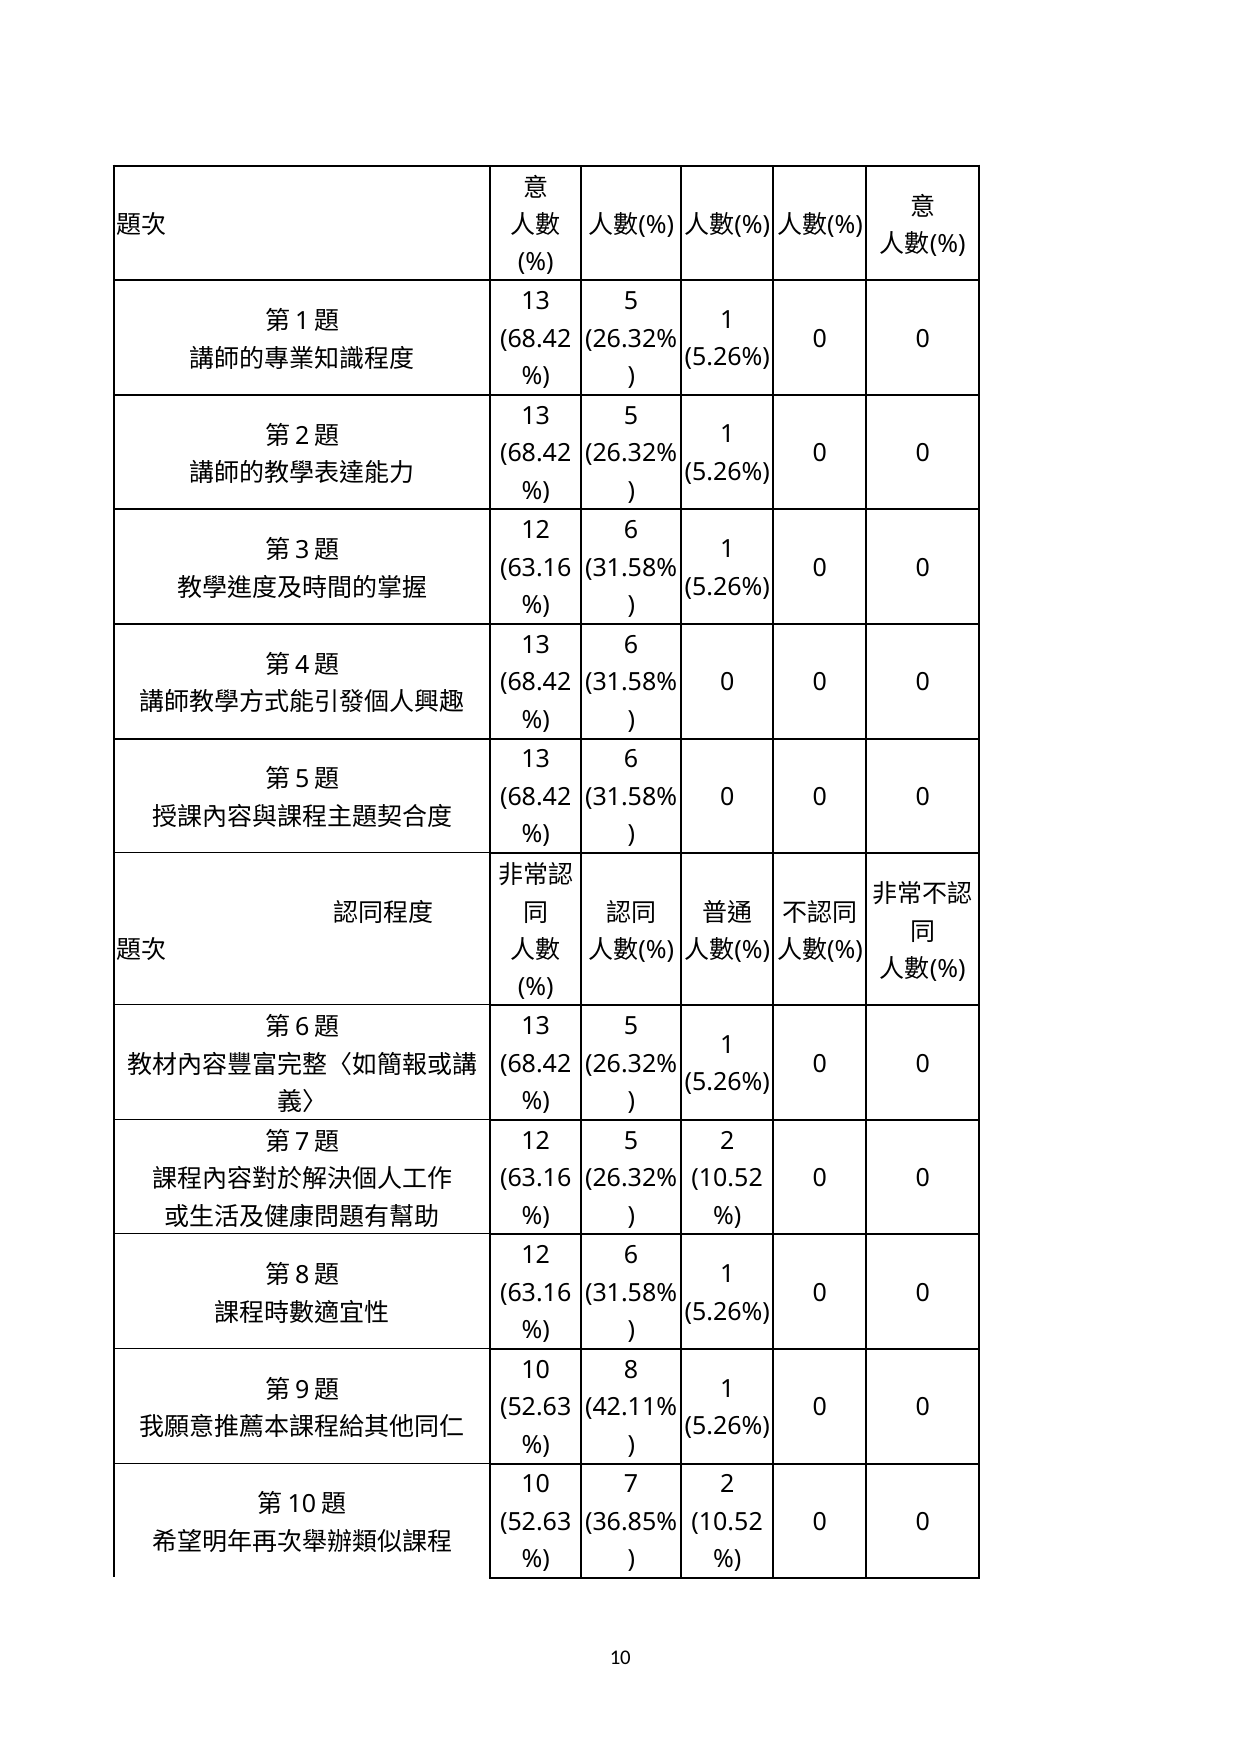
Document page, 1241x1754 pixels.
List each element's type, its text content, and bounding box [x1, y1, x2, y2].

table_cell 第2題 講師的教學表達能力 [115, 396, 489, 508]
table_cell 10 (52.63%) [491, 1350, 580, 1462]
table_cell 2 (10.52%) [682, 1465, 772, 1577]
table_header 題次 [115, 167, 489, 279]
table_cell 1 (5.26%) [682, 1235, 772, 1348]
table_header 人數(%) [774, 167, 865, 279]
table_cell 非常認同 人數(%) [491, 854, 580, 1004]
table_cell 0 [774, 1350, 865, 1462]
table_cell 0 [867, 1235, 978, 1348]
table_cell 普通 人數(%) [682, 854, 772, 1004]
table_cell 8 (42.11%) [582, 1350, 680, 1462]
table_cell 0 [774, 1235, 865, 1348]
table_cell 12 (63.16%) [491, 1121, 580, 1233]
table_cell 第9題 我願意推薦本課程給其他同仁 [115, 1349, 489, 1462]
table_cell 0 [867, 625, 978, 737]
table_cell 5 (26.32%) [582, 396, 680, 508]
table_cell 0 [867, 1121, 978, 1233]
table_cell 第4題 講師教學方式能引發個人興趣 [115, 625, 489, 737]
table_header 意 人數(%) [867, 167, 978, 279]
table_header 人數(%) [682, 167, 772, 279]
table_cell 1 (5.26%) [682, 510, 772, 623]
table_cell 第8題 課程時數適宜性 [115, 1234, 489, 1348]
table_cell 0 [867, 510, 978, 623]
table_cell 0 [774, 1006, 865, 1119]
table_cell 13 (68.42%) [491, 396, 580, 508]
table_cell 10 (52.63%) [491, 1465, 580, 1577]
table_cell 13 (68.42%) [491, 1006, 580, 1119]
table_cell 0 [867, 281, 978, 394]
table_cell 0 [774, 510, 865, 623]
table_cell 6 (31.58%) [582, 510, 680, 623]
table_cell 1 (5.26%) [682, 1006, 772, 1119]
table_header 人數(%) [582, 167, 680, 279]
table_cell 5 (26.32%) [582, 1121, 680, 1233]
table_cell 6 (31.58%) [582, 1235, 680, 1348]
table_cell 0 [867, 1006, 978, 1119]
table_cell 6 (31.58%) [582, 625, 680, 737]
table_cell 認同 人數(%) [582, 854, 680, 1004]
table_cell 13 (68.42%) [491, 740, 580, 852]
table_cell 0 [867, 396, 978, 508]
table_cell 1 (5.26%) [682, 281, 772, 394]
table_cell 12 (63.16%) [491, 510, 580, 623]
table_cell 0 [867, 1350, 978, 1462]
table_cell 0 [682, 625, 772, 737]
table_cell 第3題 教學進度及時間的掌握 [115, 510, 489, 623]
table_cell 0 [867, 740, 978, 852]
table_cell 2 (10.52%) [682, 1121, 772, 1233]
table_header 意 人數(%) [491, 167, 580, 279]
table_cell 0 [774, 740, 865, 852]
table_cell 認同程度 題次 [115, 853, 489, 1004]
table_cell 0 [867, 1465, 978, 1577]
table_cell 5 (26.32%) [582, 1006, 680, 1119]
table_cell 12 (63.16%) [491, 1235, 580, 1348]
table_cell 0 [774, 281, 865, 394]
table_cell 6 (31.58%) [582, 740, 680, 852]
table_cell 13 (68.42%) [491, 625, 580, 737]
table_cell 1 (5.26%) [682, 396, 772, 508]
table_cell 第7題 課程內容對於解決個人工作 或生活及健康問題有幫助 [115, 1120, 489, 1233]
table_cell 0 [774, 1465, 865, 1577]
table_cell 非常不認同 人數(%) [867, 854, 978, 1004]
table_cell 第1題 講師的專業知識程度 [115, 281, 489, 394]
table_cell 第10題 希望明年再次舉辦類似課程 [115, 1464, 489, 1577]
table_cell 第6題 教材內容豐富完整〈如簡報或講義〉 [115, 1005, 489, 1119]
table_cell 5 (26.32%) [582, 281, 680, 394]
table_cell 7 (36.85%) [582, 1465, 680, 1577]
table_cell 1 (5.26%) [682, 1350, 772, 1462]
table_cell 0 [774, 625, 865, 737]
table_cell 0 [682, 740, 772, 852]
table_cell 不認同 人數(%) [774, 854, 865, 1004]
table_cell 13 (68.42%) [491, 281, 580, 394]
table_cell 第5題 授課內容與課程主題契合度 [115, 740, 489, 852]
table_cell 0 [774, 1121, 865, 1233]
table_cell 0 [774, 396, 865, 508]
